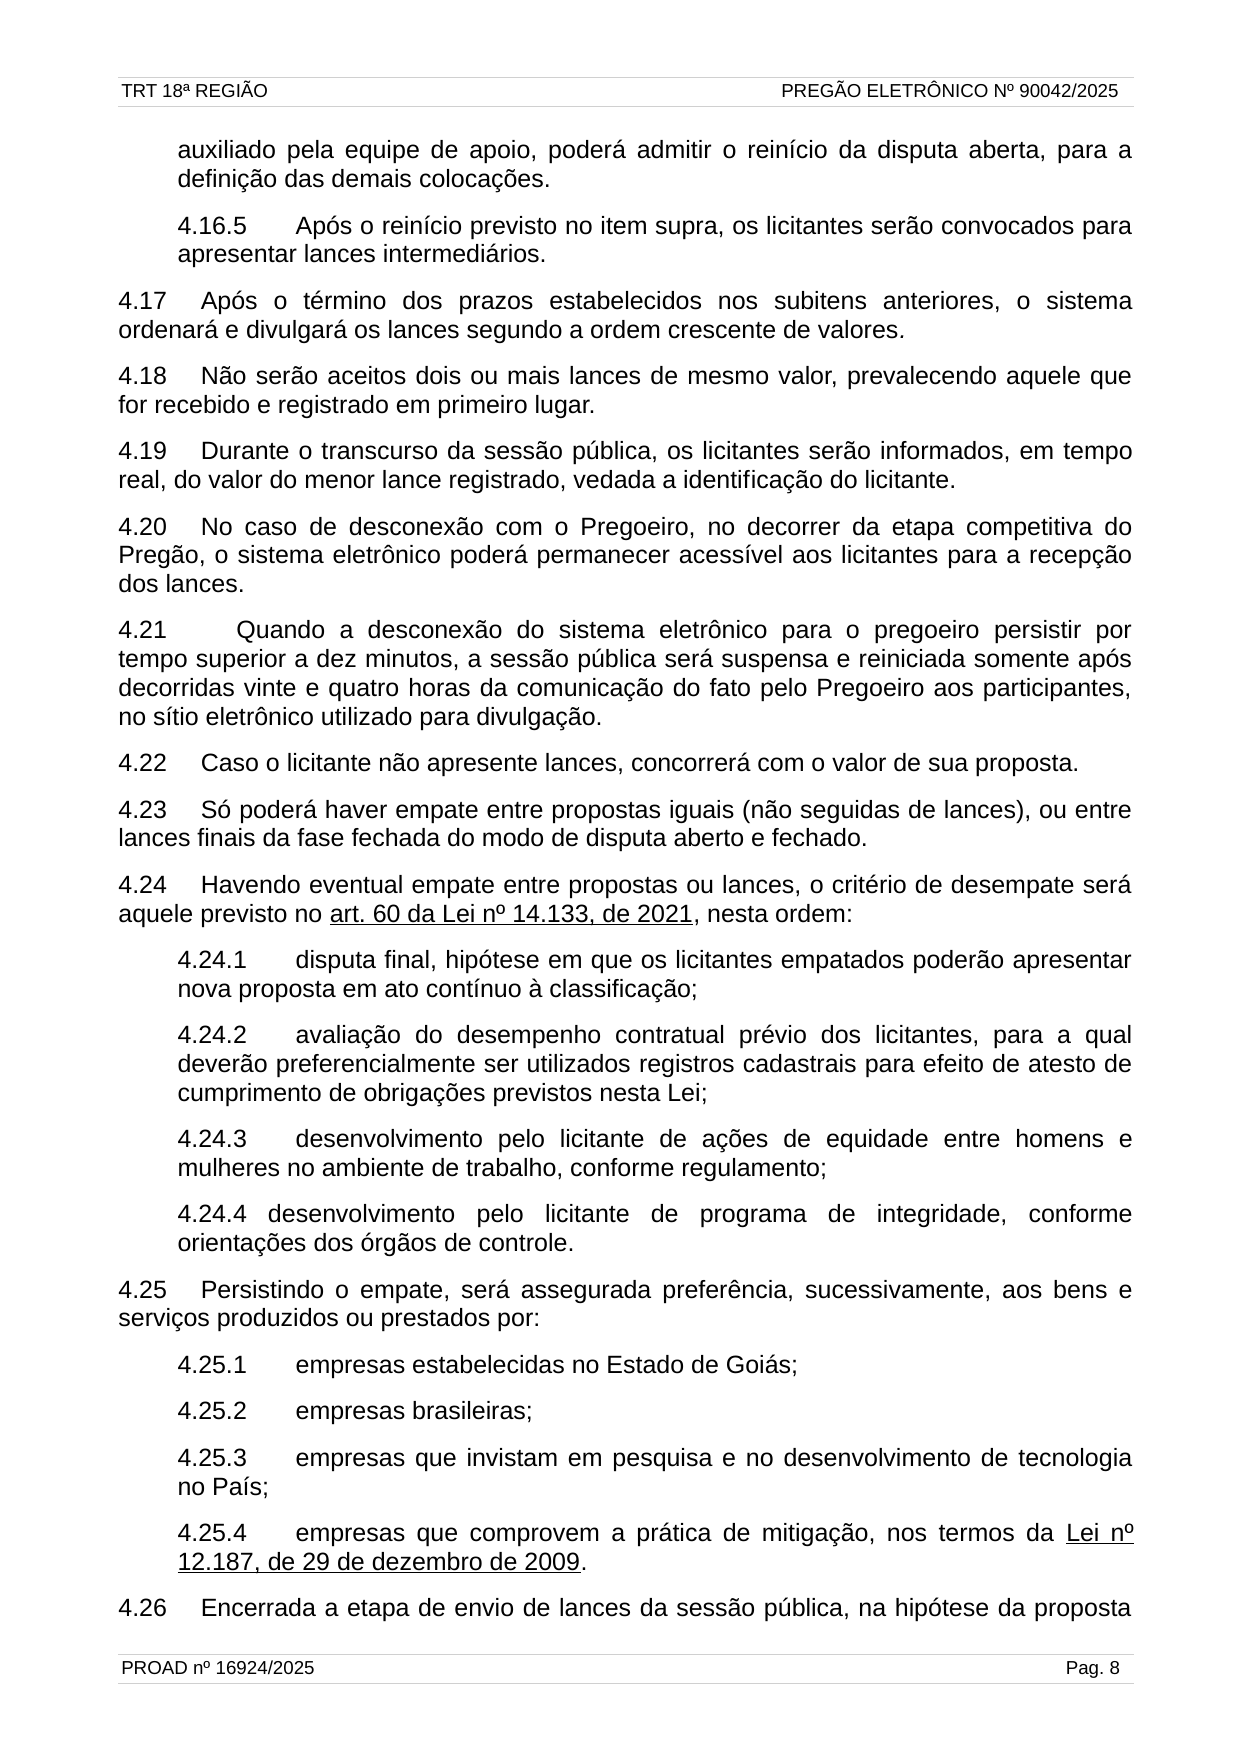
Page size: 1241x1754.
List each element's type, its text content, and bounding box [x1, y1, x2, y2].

text 4.24.2 avaliação do desempenho contratual prévio dos licitantes, para a qual deverão preferencialmente ser utilizados registros cadastrais para efeito de atesto de cumprimento de obrigações previstos nesta Lei; [177, 1020, 1134, 1107]
text 4.25.4 empresas que comprovem a prática de mitigação, nos termos da Lei nº 12.187, de 29 de dezembro de 2009. [177, 1518, 1134, 1576]
text 4.24.1 disputa final, hipótese em que os licitantes empatados poderão apresentar nova proposta em ato contínuo à classificação; [177, 945, 1134, 1003]
text 4.25.2 empresas brasileiras; [177, 1396, 1134, 1425]
text auxiliado pela equipe de apoio, poderá admitir o reinício da disputa aberta, para a definição das demais colocações. [177, 136, 1134, 193]
text 4.16.5 Após o reinício previsto no item supra, os licitantes serão convocados para apresentar lances intermediários. [177, 211, 1134, 268]
text 4.17 Após o término dos prazos estabelecidos nos subitens anteriores, o sistema ordenará e divulgará os lances segundo a ordem crescente de valores. [118, 286, 1134, 343]
text 4.24 Havendo eventual empate entre propostas ou lances, o critério de desempate será aquele previsto no art. 60 da Lei nº 14.133, de 2021, nesta ordem: [118, 870, 1134, 927]
text 4.19 Durante o transcurso da sessão pública, os licitantes serão informados, em tempo real, do valor do menor lance registrado, vedada a identificação do licitante. [118, 436, 1134, 494]
text 4.25.1 empresas estabelecidas no Estado de Goiás; [177, 1350, 1134, 1379]
text 4.23 Só poderá haver empate entre propostas iguais (não seguidas de lances), ou entre lances finais da fase fechada do modo de disputa aberto e fechado. [118, 795, 1134, 852]
text 4.21 Quando a desconexão do sistema eletrônico para o pregoeiro persistir por tempo superior a dez minutos, a sessão pública será suspensa e reiniciada somente após decorridas vinte e quatro horas da comunicação do fato pelo Pregoeiro aos participantes, no sítio eletrônico utilizado para divulgação. [118, 616, 1134, 731]
text 4.24.4 desenvolvimento pelo licitante de programa de integridade, conforme orientações dos órgãos de controle. [177, 1199, 1134, 1257]
text 4.20 No caso de desconexão com o Pregoeiro, no decorrer da etapa competitiva do Pregão, o sistema eletrônico poderá permanecer acessível aos licitantes para a recepção dos lances. [118, 512, 1134, 598]
text 4.25.3 empresas que invistam em pesquisa e no desenvolvimento de tecnologia no País; [177, 1443, 1134, 1500]
text 4.25 Persistindo o empate, será assegurada preferência, sucessivamente, aos bens e serviços produzidos ou prestados por: [118, 1275, 1134, 1332]
text 4.26 Encerrada a etapa de envio de lances da sessão pública, na hipótese da proposta [118, 1593, 1134, 1622]
text 4.24.3 desenvolvimento pelo licitante de ações de equidade entre homens e mulheres no ambiente de trabalho, conforme regulamento; [177, 1124, 1134, 1182]
text 4.22 Caso o licitante não apresente lances, concorrerá com o valor de sua proposta. [118, 748, 1134, 777]
text 4.18 Não serão aceitos dois ou mais lances de mesmo valor, prevalecendo aquele que for recebido e registrado em primeiro lugar. [118, 361, 1134, 419]
